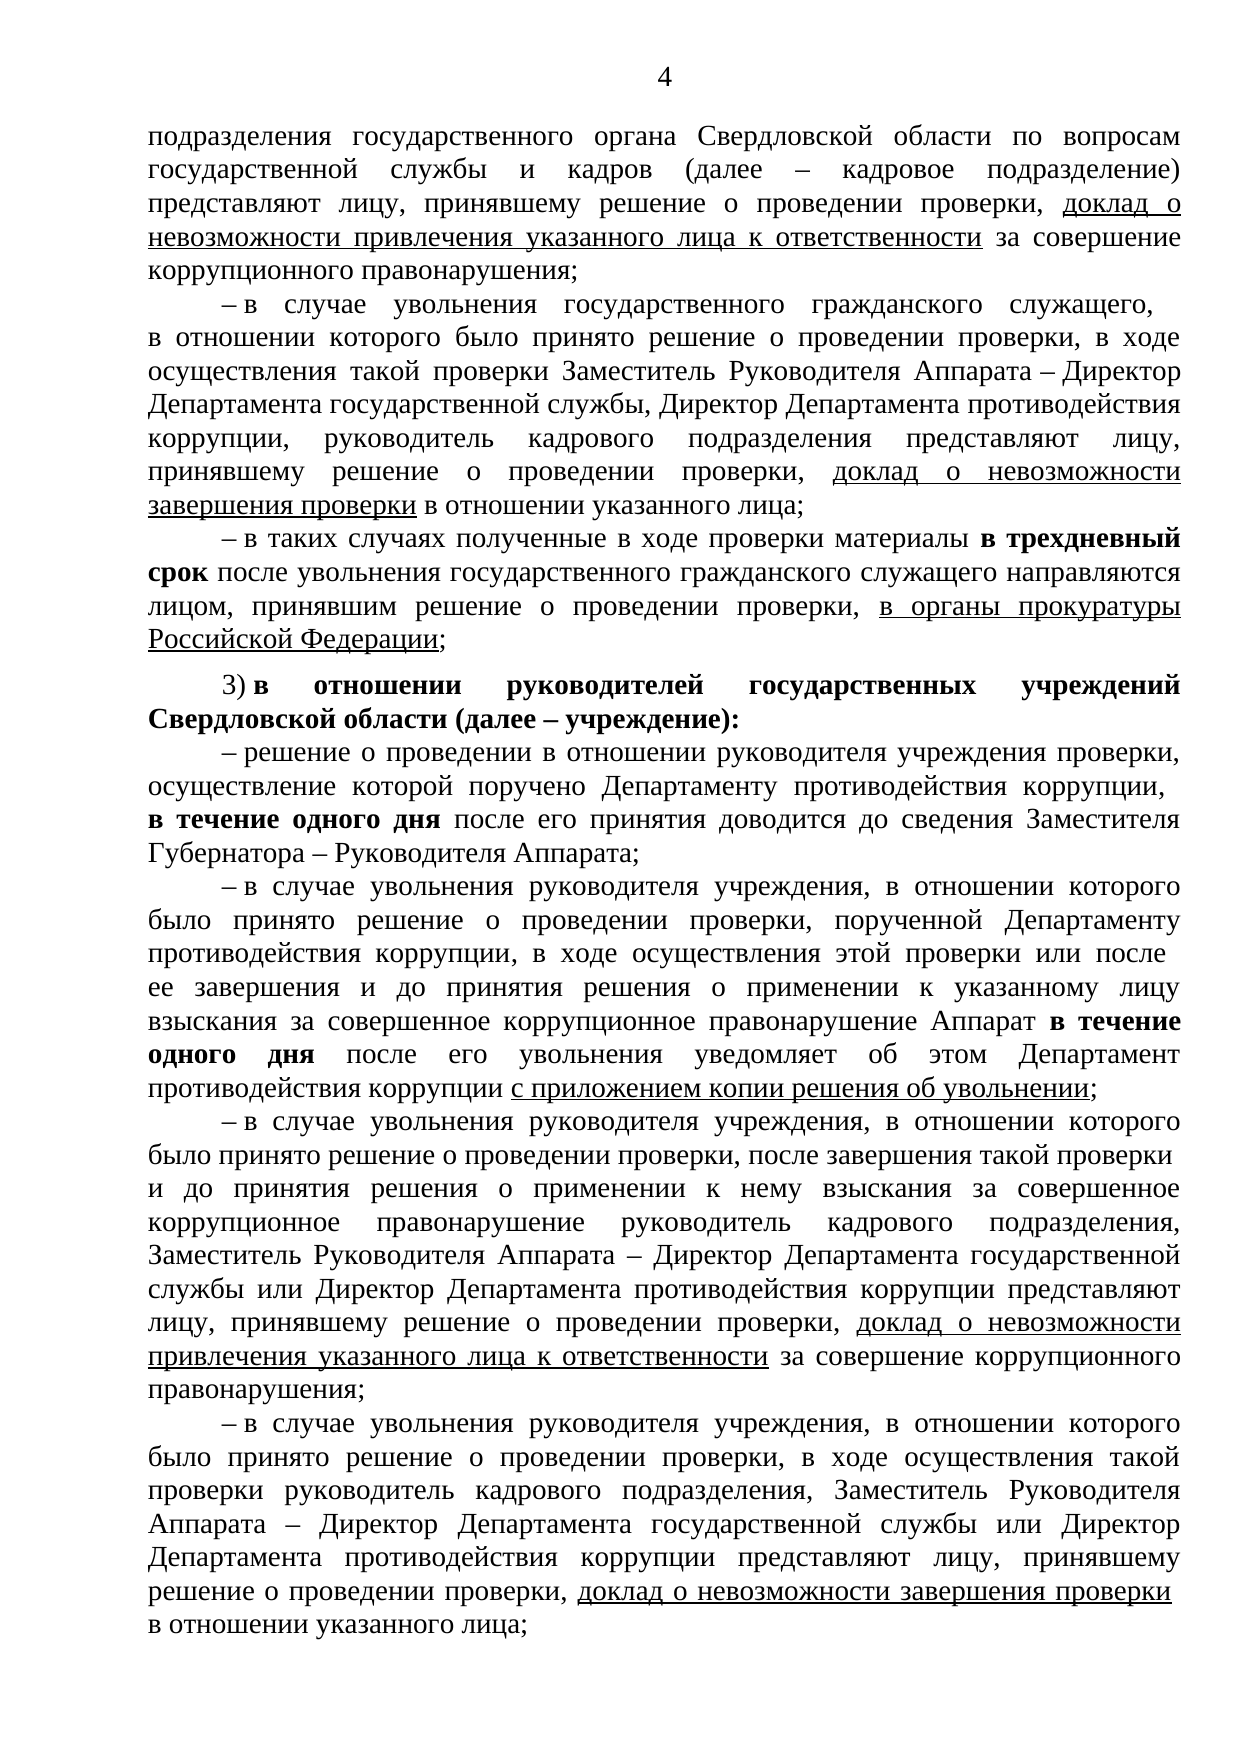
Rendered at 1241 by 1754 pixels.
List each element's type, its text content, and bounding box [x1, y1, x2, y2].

text подразделения государственного органа Свердловской области по вопросам государственной службы и кадров (далее – кадровое подразделение) представляют лицу, принявшему решение о проведении проверки, доклад о невозможности привлечения указанного лица к ответственности за совершение коррупционного правонарушения; [148, 118, 1181, 286]
text 3) в отношении руководителей государственных учреждений Свердловской области (далее – учреждение): [148, 667, 1181, 734]
text – в случае увольнения руководителя учреждения, в отношении которого было принято решение о проведении проверки, порученной Департаменту противодействия коррупции, в ходе осуществления этой проверки или после ее завершения и до принятия решения о применении к указанному лицу взыскания за совершенное коррупционное правонарушение Аппарат в течение одного дня после его увольнения уведомляет об этом Департамент противодействия коррупции с приложением копии решения об увольнении; [148, 868, 1181, 1103]
text – в таких случаях полученные в ходе проверки материалы в трехдневный срок после увольнения государственного гражданского служащего направляются лицом, принявшим решение о проведении проверки, в органы прокуратуры Российской Федерации; [148, 521, 1181, 655]
text – решение о проведении в отношении руководителя учреждения проверки, осуществление которой поручено Департаменту противодействия коррупции, в течение одного дня после его принятия доводится до сведения Заместителя Губернатора – Руководителя Аппарата; [148, 734, 1181, 868]
text – в случае увольнения государственного гражданского служащего, в отношении которого было принято решение о проведении проверки, в ходе осуществления такой проверки Заместитель Руководителя Аппарата – Директор Департамента государственной службы, Директор Департамента противодействия коррупции, руководитель кадрового подразделения представляют лицу, принявшему решение о проведении проверки, доклад о невозможности завершения проверки в отношении указанного лица; [148, 286, 1181, 521]
text – в случае увольнения руководителя учреждения, в отношении которого было принято решение о проведении проверки, в ходе осуществления такой проверки руководитель кадрового подразделения, Заместитель Руководителя Аппарата – Директор Департамента государственной службы или Директор Департамента противодействия коррупции представляют лицу, принявшему решение о проведении проверки, доклад о невозможности завершения проверки в отношении указанного лица; [148, 1405, 1181, 1640]
text – в случае увольнения руководителя учреждения, в отношении которого было принято решение о проведении проверки, после завершения такой проверки и до принятия решения о применении к нему взыскания за совершенное коррупционное правонарушение руководитель кадрового подразделения, Заместитель Руководителя Аппарата – Директор Департамента государственной службы или Директор Департамента противодействия коррупции представляют лицу, принявшему решение о проведении проверки, доклад о невозможности привлечения указанного лица к ответственности за совершение коррупционного правонарушения; [148, 1103, 1181, 1405]
